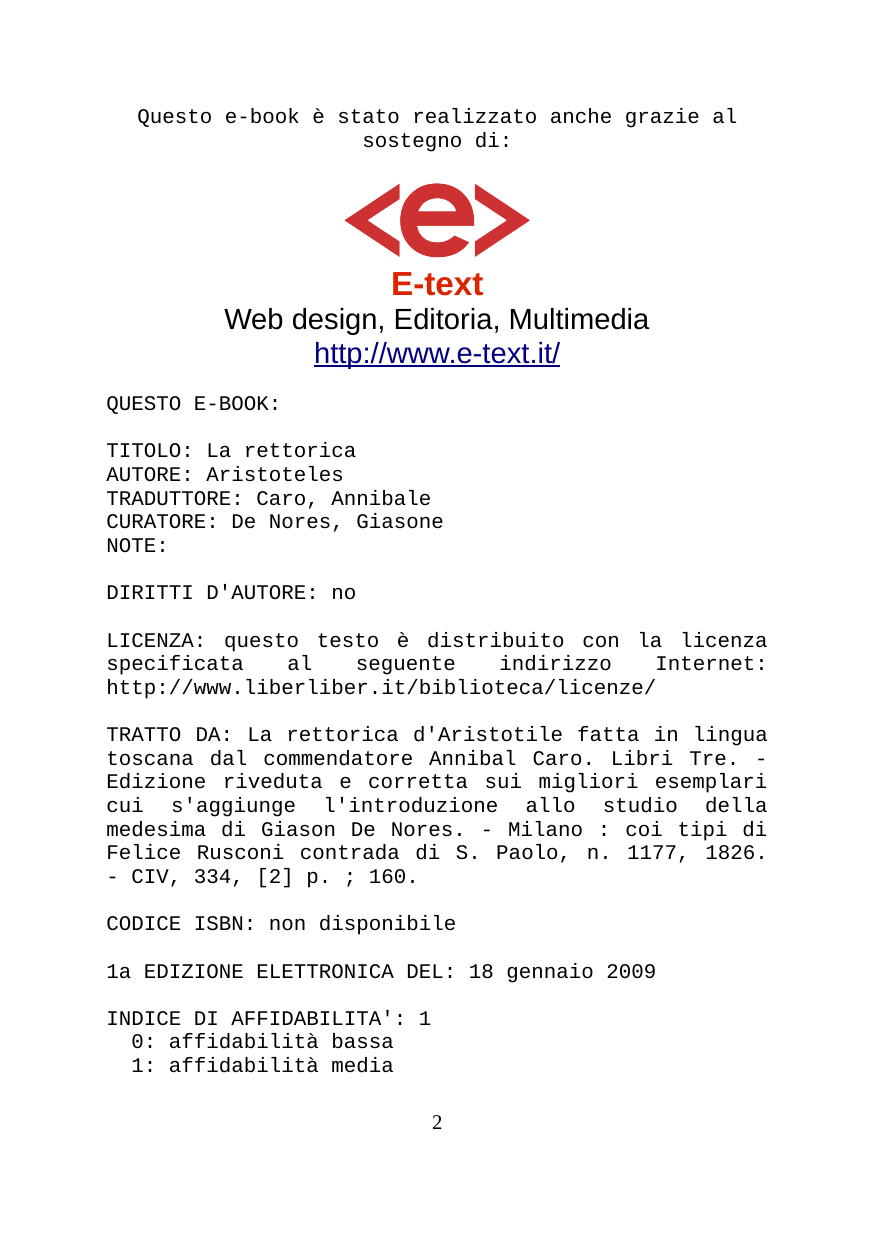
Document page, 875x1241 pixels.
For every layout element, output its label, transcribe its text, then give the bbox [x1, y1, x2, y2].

text 1a EDIZIONE ELETTRONICA DEL: 18 gennaio 2009 [106, 961, 768, 984]
text Questo e-book è stato realizzato anche grazie al sostegno di: [106, 106, 768, 153]
text 0: affidabilità bassa [106, 1032, 768, 1055]
text AUTORE: Aristoteles [106, 464, 768, 488]
text LICENZA: questo testo è distribuito con la licenza specificata al seguente indirizzo Internet: http://www.liberliber.it/biblioteca/licenze/ [106, 629, 768, 701]
text TITOLO: La rettorica [106, 440, 768, 464]
text TRATTO DA: La rettorica d'Aristotile fatta in lingua toscana dal commendatore Annibal Caro. Libri Tre. - Edizione riveduta e corretta sui migliori esemplari cui s'aggiunge l'introduzione allo studio della medesima di Giason De Nores. - Milano : coi tipi di Felice Rusconi contrada di S. Paolo, n. 1177, 1826. - CIV, 334, [2] p. ; 160. [106, 724, 768, 890]
text 1: affidabilità media [106, 1055, 768, 1079]
text E-text [106, 264, 768, 302]
picture [343, 183, 531, 258]
text Web design, Editoria, Multimedia [106, 302, 768, 336]
text CURATORE: De Nores, Giasone [106, 511, 768, 535]
text CODICE ISBN: non disponibile [106, 913, 768, 937]
text TRADUTTORE: Caro, Annibale [106, 488, 768, 511]
text http://www.e-text.it/ [106, 336, 768, 369]
text DIRITTI D'AUTORE: no [106, 582, 768, 606]
text QUESTO E-BOOK: [106, 393, 768, 417]
text INDICE DI AFFIDABILITA': 1 [106, 1008, 768, 1032]
text NOTE: [106, 535, 768, 559]
